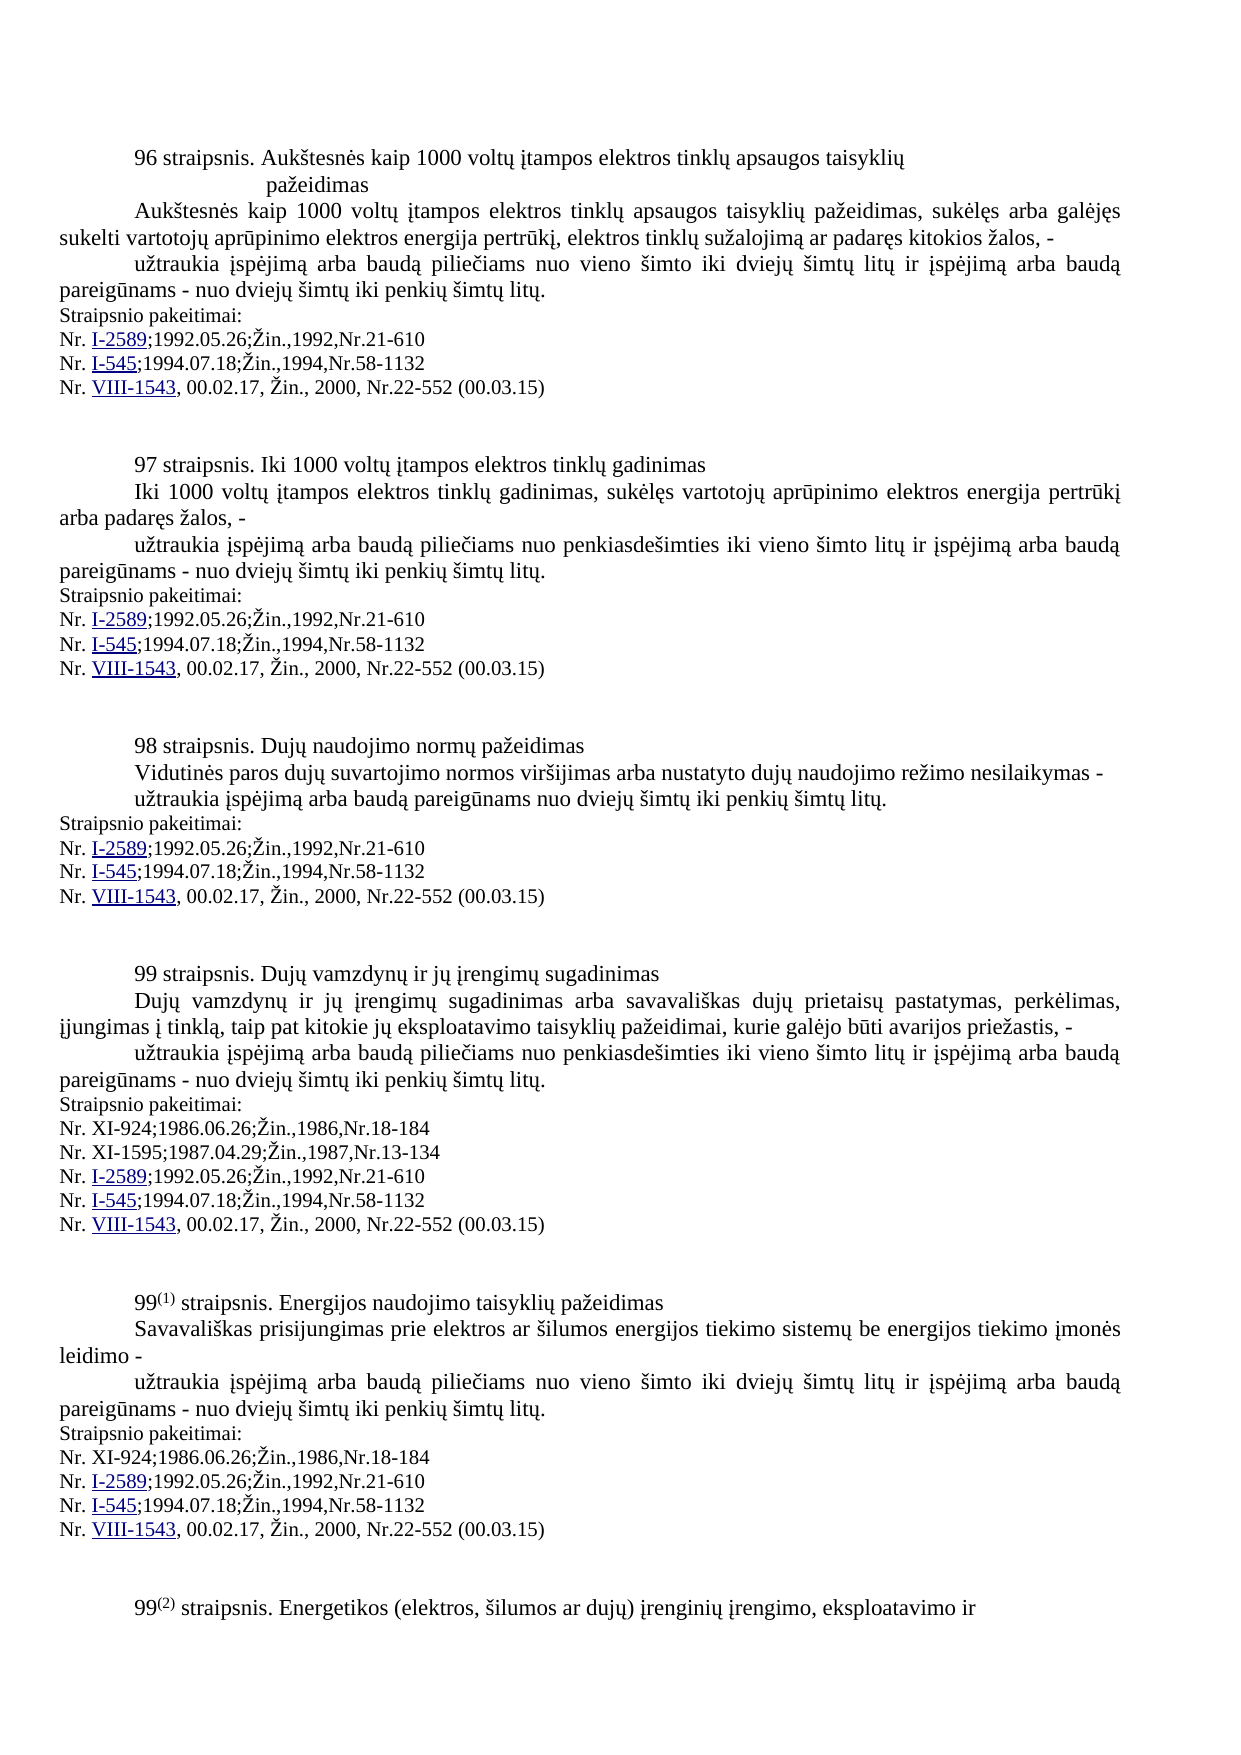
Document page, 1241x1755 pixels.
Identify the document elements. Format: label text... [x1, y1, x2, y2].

text Straipsnio pakeitimai: [59, 811, 1122, 835]
text Nr. XI-924;1986.06.26;Žin.,1986,Nr.18-184 [59, 1116, 1122, 1140]
text Nr. VIII-1543, 00.02.17, Žin., 2000, Nr.22-552 (00.03.15) [59, 1517, 1122, 1541]
text Aukštesnės kaip 1000 voltų įtampos elektros tinklų apsaugos taisyklių pažeidimas, sukėlęs arba galėjęs sukelti vartotojų aprūpinimo elektros energija pertrūkį, elektros tinklų sužalojimą ar padaręs kitokios žalos, - [59, 197, 1122, 250]
text užtraukia įspėjimą arba baudą piliečiams nuo vieno šimto iki dviejų šimtų litų ir įspėjimą arba baudą pareigūnams - nuo dviejų šimtų iki penkių šimtų litų. [59, 1368, 1122, 1421]
text Nr. XI-1595;1987.04.29;Žin.,1987,Nr.13-134 [59, 1140, 1122, 1164]
text užtraukia įspėjimą arba baudą piliečiams nuo penkiasdešimties iki vieno šimto litų ir įspėjimą arba baudą pareigūnams - nuo dviejų šimtų iki penkių šimtų litų. [59, 531, 1122, 583]
text Dujų vamzdynų ir jų įrengimų sugadinimas arba savavališkas dujų prietaisų pastatymas, perkėlimas, įjungimas į tinklą, taip pat kitokie jų eksploatavimo taisyklių pažeidimai, kurie galėjo būti avarijos priežastis, - [59, 987, 1122, 1039]
text Iki 1000 voltų įtampos elektros tinklų gadinimas, sukėlęs vartotojų aprūpinimo elektros energija pertrūkį arba padaręs žalos, - [59, 478, 1122, 531]
text užtraukia įspėjimą arba baudą piliečiams nuo vieno šimto iki dviejų šimtų litų ir įspėjimą arba baudą pareigūnams - nuo dviejų šimtų iki penkių šimtų litų. [59, 250, 1122, 303]
text Nr. I-2589;1992.05.26;Žin.,1992,Nr.21-610 [59, 1164, 1122, 1188]
text Straipsnio pakeitimai: [59, 1421, 1122, 1445]
text Nr. I-2589;1992.05.26;Žin.,1992,Nr.21-610 [59, 835, 1122, 859]
text Nr. I-2589;1992.05.26;Žin.,1992,Nr.21-610 [59, 327, 1122, 351]
text Nr. VIII-1543, 00.02.17, Žin., 2000, Nr.22-552 (00.03.15) [59, 656, 1122, 679]
text 99(1) straipsnis. Energijos naudojimo taisyklių pažeidimas [59, 1289, 1122, 1316]
text Nr. VIII-1543, 00.02.17, Žin., 2000, Nr.22-552 (00.03.15) [59, 1212, 1122, 1236]
text Nr. VIII-1543, 00.02.17, Žin., 2000, Nr.22-552 (00.03.15) [59, 883, 1122, 908]
text 99 straipsnis. Dujų vamzdynų ir jų įrengimų sugadinimas [59, 960, 1122, 987]
text pažeidimas [266, 171, 1122, 197]
text Nr. I-545;1994.07.18;Žin.,1994,Nr.58-1132 [59, 631, 1122, 656]
text 97 straipsnis. Iki 1000 voltų įtampos elektros tinklų gadinimas [59, 452, 1122, 478]
text Nr. VIII-1543, 00.02.17, Žin., 2000, Nr.22-552 (00.03.15) [59, 375, 1122, 399]
text Straipsnio pakeitimai: [59, 303, 1122, 327]
text Nr. I-2589;1992.05.26;Žin.,1992,Nr.21-610 [59, 607, 1122, 631]
text Straipsnio pakeitimai: [59, 583, 1122, 607]
text Nr. I-545;1994.07.18;Žin.,1994,Nr.58-1132 [59, 351, 1122, 375]
text užtraukia įspėjimą arba baudą pareigūnams nuo dviejų šimtų iki penkių šimtų litų. [59, 785, 1122, 811]
text Nr. XI-924;1986.06.26;Žin.,1986,Nr.18-184 [59, 1445, 1122, 1469]
text Nr. I-545;1994.07.18;Žin.,1994,Nr.58-1132 [59, 1493, 1122, 1517]
text Straipsnio pakeitimai: [59, 1092, 1122, 1116]
text užtraukia įspėjimą arba baudą piliečiams nuo penkiasdešimties iki vieno šimto litų ir įspėjimą arba baudą pareigūnams - nuo dviejų šimtų iki penkių šimtų litų. [59, 1039, 1122, 1092]
text Nr. I-545;1994.07.18;Žin.,1994,Nr.58-1132 [59, 859, 1122, 883]
text 99(2) straipsnis. Energetikos (elektros, šilumos ar dujų) įrenginių įrengimo, eksploatavimo ir [134, 1594, 1122, 1620]
text Savavališkas prisijungimas prie elektros ar šilumos energijos tiekimo sistemų be energijos tiekimo įmonės leidimo - [59, 1316, 1122, 1368]
text 96 straipsnis. Aukštesnės kaip 1000 voltų įtampos elektros tinklų apsaugos taisyklių [134, 144, 1122, 171]
text Nr. I-2589;1992.05.26;Žin.,1992,Nr.21-610 [59, 1469, 1122, 1493]
text Nr. I-545;1994.07.18;Žin.,1994,Nr.58-1132 [59, 1188, 1122, 1212]
text Vidutinės paros dujų suvartojimo normos viršijimas arba nustatyto dujų naudojimo režimo nesilaikymas - [59, 759, 1122, 785]
text 98 straipsnis. Dujų naudojimo normų pažeidimas [59, 732, 1122, 759]
